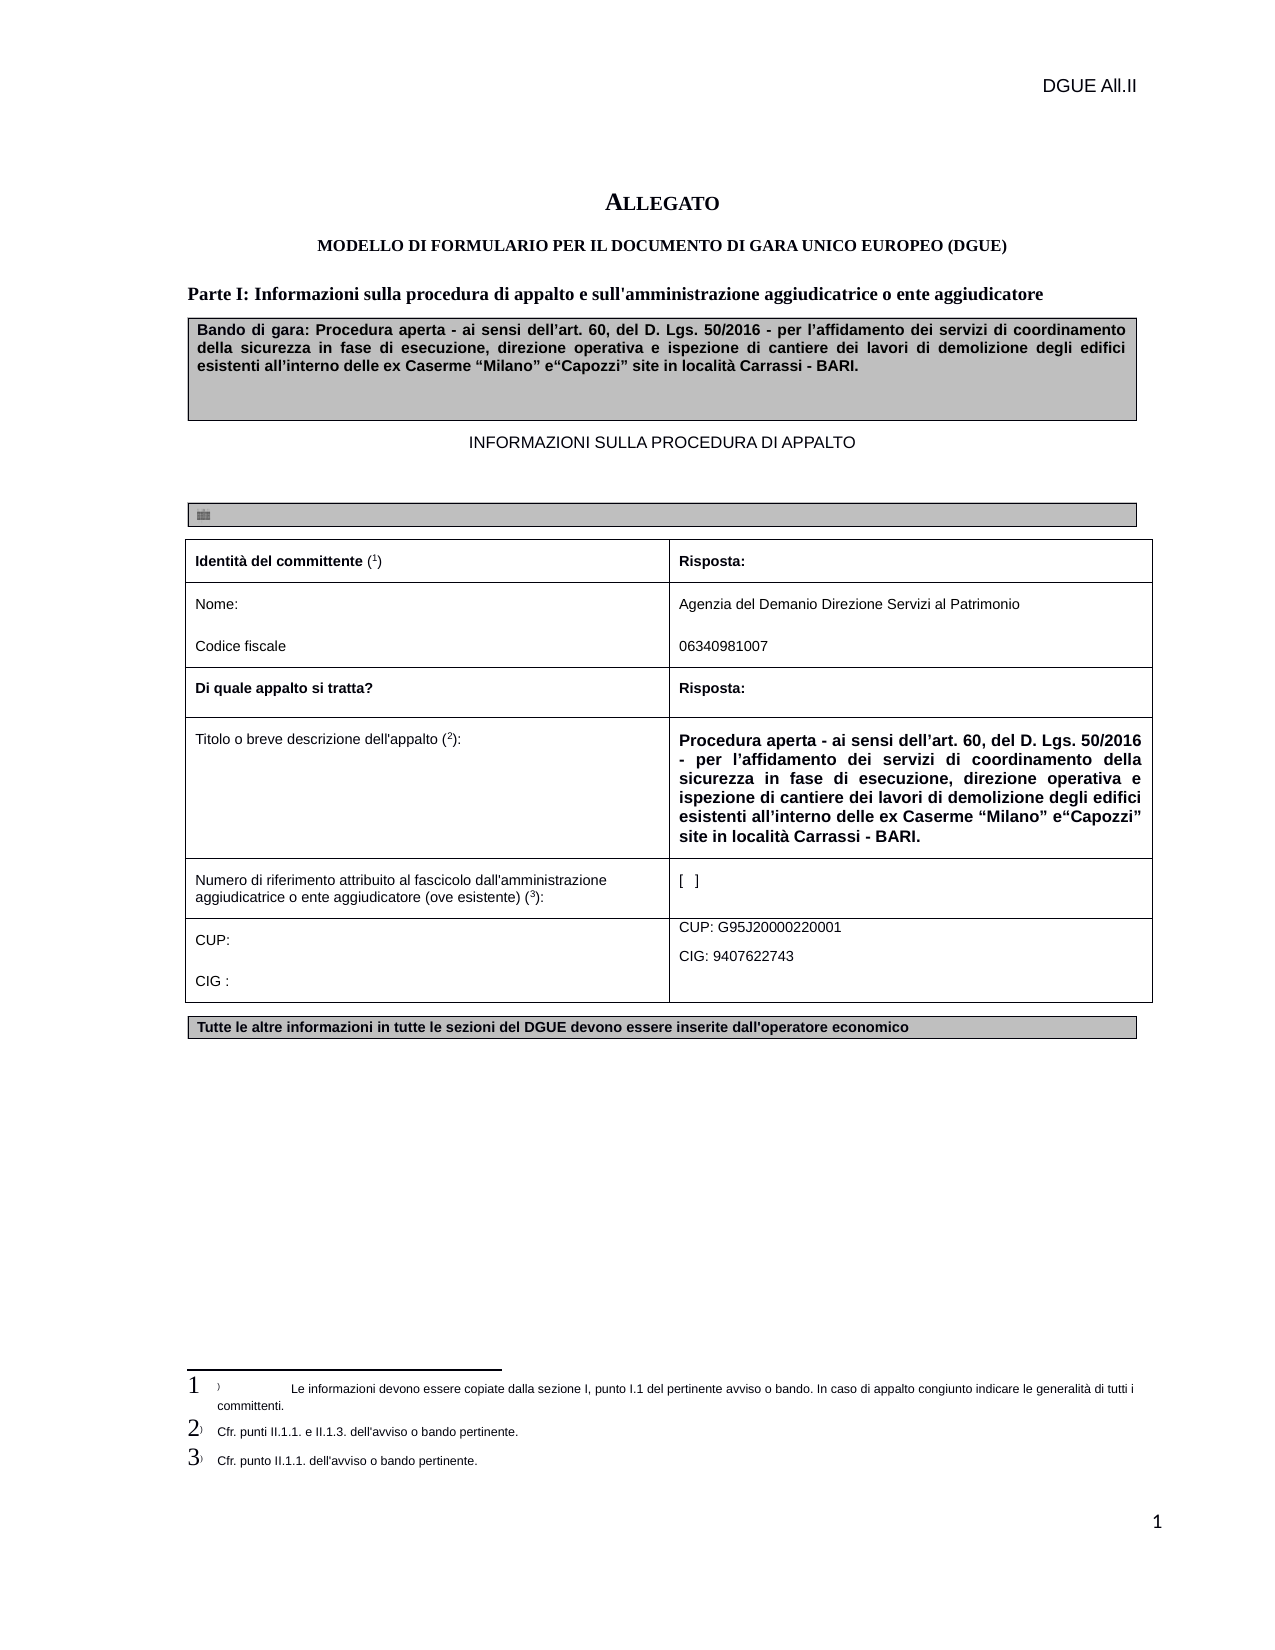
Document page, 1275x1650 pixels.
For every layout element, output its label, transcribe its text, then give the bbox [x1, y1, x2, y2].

title Parte I: Informazioni sulla procedura di appalto e sull'amministrazione aggiudicatrice o ente aggiudicatore [187, 283, 1137, 305]
table_header Risposta: [670, 540, 1152, 582]
table_cell Risposta: [670, 668, 1152, 717]
table_cell [ ] [670, 859, 1152, 918]
table_cell Procedura aperta - ai sensi dell’art. 60, del D. Lgs. 50/2016 - per l’affidamento dei servizi di coordinamento della sicurezza in fase di esecuzione, direzione operativa e ispezione di cantiere dei lavori di demolizione degli edifici esistenti all’interno delle ex Caserme “Milano” e“Capozzi” site in località Carrassi - BARI. [670, 718, 1152, 858]
table_cell Di quale appalto si tratta? [186, 668, 669, 717]
table_header Identità del committente () [186, 540, 669, 582]
text Bando di gara: Procedura aperta - ai sensi dell’art. 60, del D. Lgs. 50/2016 - per l’affidamento dei servizi di coordinamento della sicurezza in fase di esecuzione, direzione operativa e ispezione di cantiere dei lavori di demolizione degli edifici esistenti all’interno delle ex Caserme “Milano” e“Capozzi” site in località Carrassi - BARI. [189, 319, 1136, 374]
text Tutte le altre informazioni in tutte le sezioni del DGUE devono essere inserite dall'operatore economico [189, 1017, 1136, 1038]
text Modello di forMulario per il documento di gara unico europeo (DGUE) [187, 235, 1137, 254]
table_cell CUP: G95J20000220001 CIG: 9407622743 [670, 919, 1152, 1002]
table_cell Nome: Codice fiscale [186, 583, 669, 667]
table_cell Titolo o breve descrizione dell'appalto (): [186, 718, 669, 858]
table_cell Agenzia del Demanio Direzione Servizi al Patrimonio 06340981007 [670, 583, 1152, 667]
table_cell CUP: CIG : [186, 919, 669, 1002]
text Le informazioni richieste dalla parte I saranno acquisite automaticamente a condizione che per generare e compilare il DGUE sia utilizzato il servizio DGUE in formato elettronico. In caso contrario tali informazioni devono essere inserite dall'operatore economico. [189, 504, 1136, 526]
table_cell Numero di riferimento attribuito al fascicolo dall'amministrazione aggiudicatrice o ente aggiudicatore (ove esistente) (): [186, 859, 669, 918]
subtitle Allegato [187, 187, 1137, 216]
title Informazioni sulla procedura di appalto [187, 433, 1137, 452]
